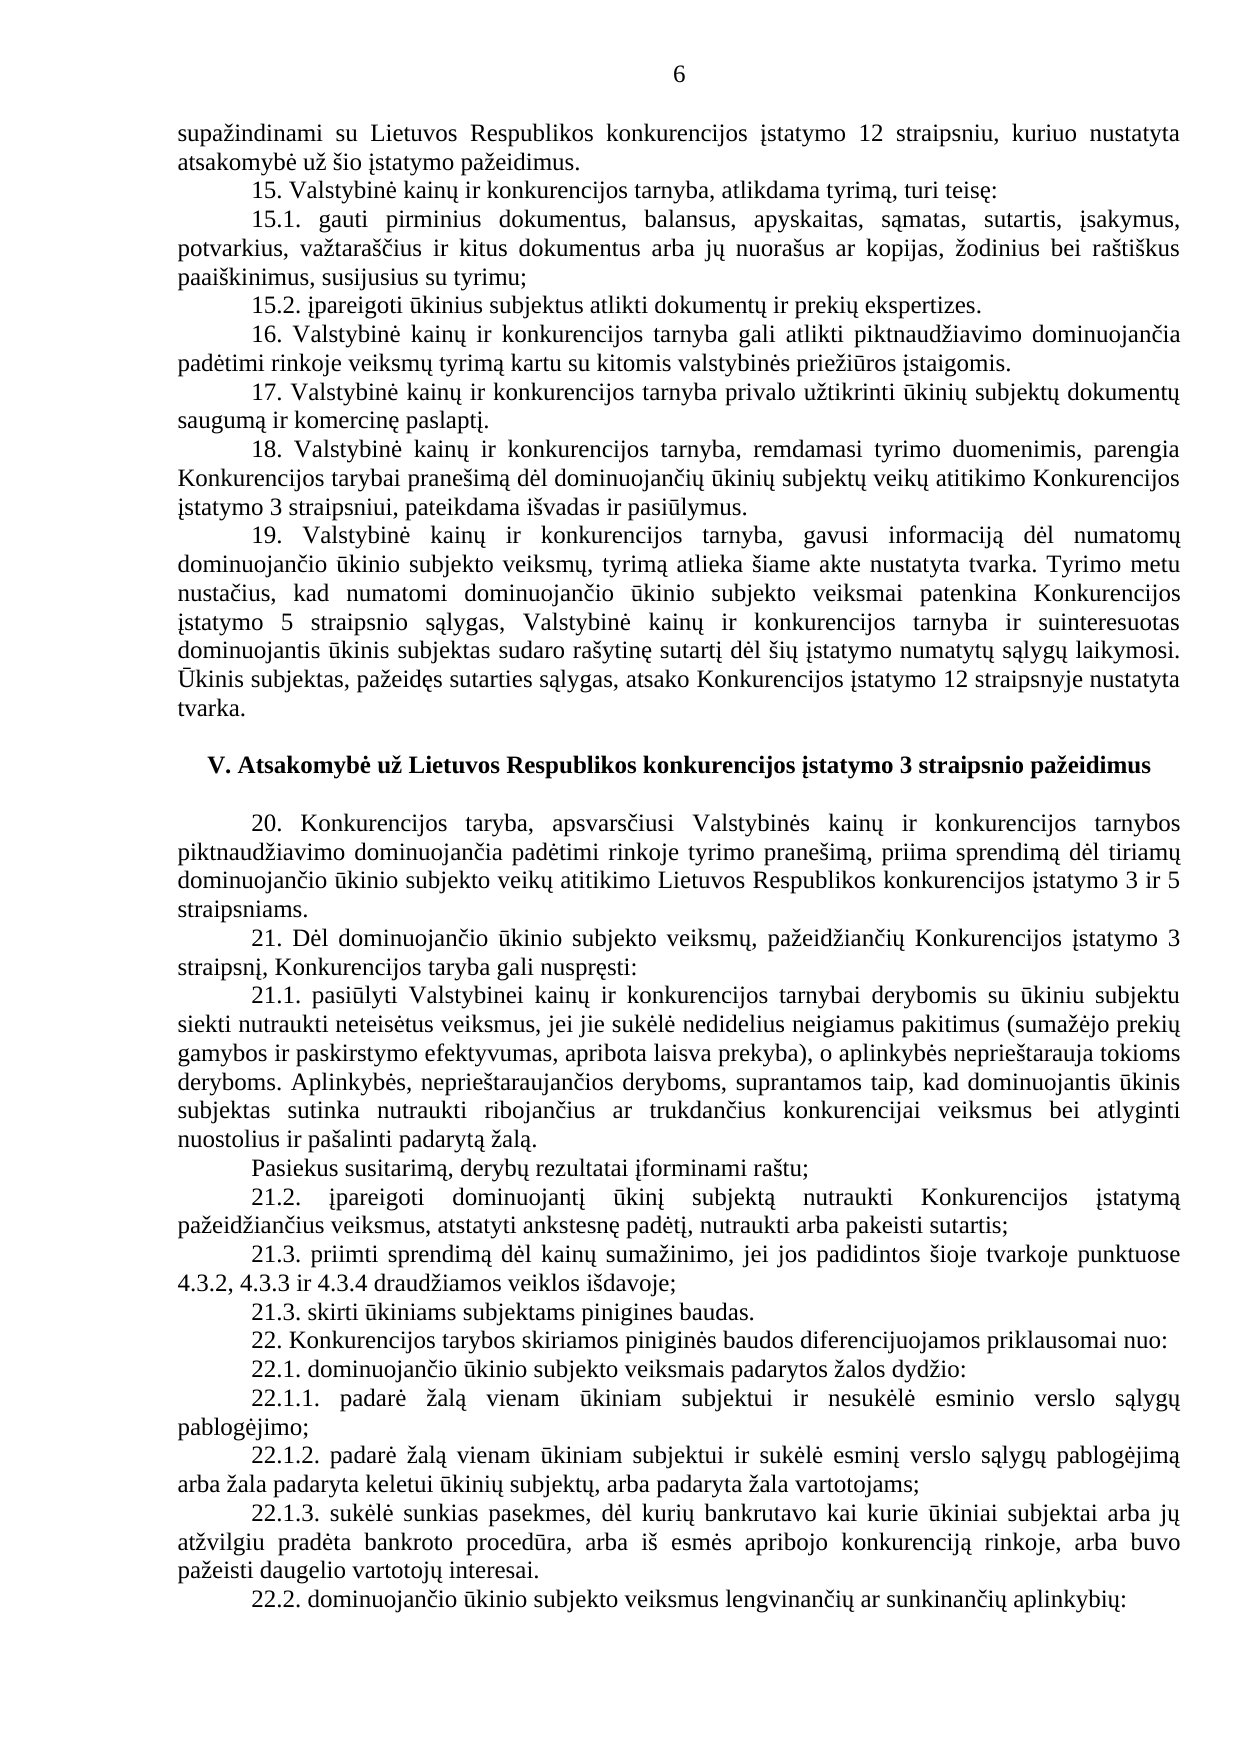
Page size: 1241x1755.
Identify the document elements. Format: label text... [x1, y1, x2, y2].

text 21.3. priimti sprendimą dėl kainų sumažinimo, jei jos padidintos šioje tvarkoje punktuose 4.3.2, 4.3.3 ir 4.3.4 draudžiamos veiklos išdavoje; [177, 1239, 1181, 1297]
text 17. Valstybinė kainų ir konkurencijos tarnyba privalo užtikrinti ūkinių subjektų dokumentų saugumą ir komercinę paslaptį. [177, 377, 1181, 434]
text Pasiekus susitarimą, derybų rezultatai įforminami raštu; [177, 1153, 1181, 1182]
text 20. Konkurencijos taryba, apsvarsčiusi Valstybinės kainų ir konkurencijos tarnybos piktnaudžiavimo dominuojančia padėtimi rinkoje tyrimo pranešimą, priima sprendimą dėl tiriamų dominuojančio ūkinio subjekto veikų atitikimo Lietuvos Respublikos konkurencijos įstatymo 3 ir 5 straipsniams. [177, 808, 1181, 923]
text V. Atsakomybė už Lietuvos Respublikos konkurencijos įstatymo 3 straipsnio pažeidimus [177, 751, 1181, 779]
text 22.1.3. sukėlė sunkias pasekmes, dėl kurių bankrutavo kai kurie ūkiniai subjektai arba jų atžvilgiu pradėta bankroto procedūra, arba iš esmės apribojo konkurenciją rinkoje, arba buvo pažeisti daugelio vartotojų interesai. [177, 1498, 1181, 1584]
text 22.1.1. padarė žalą vienam ūkiniam subjektui ir nesukėlė esminio verslo sąlygų pablogėjimo; [177, 1383, 1181, 1441]
text 21.1. pasiūlyti Valstybinei kainų ir konkurencijos tarnybai derybomis su ūkiniu subjektu siekti nutraukti neteisėtus veiksmus, jei jie sukėlė nedidelius neigiamus pakitimus (sumažėjo prekių gamybos ir paskirstymo efektyvumas, apribota laisva prekyba), o aplinkybės neprieštarauja tokioms deryboms. Aplinkybės, neprieštaraujančios deryboms, suprantamos taip, kad dominuojantis ūkinis subjektas sutinka nutraukti ribojančius ar trukdančius konkurencijai veiksmus bei atlyginti nuostolius ir pašalinti padarytą žalą. [177, 981, 1181, 1153]
text 19. Valstybinė kainų ir konkurencijos tarnyba, gavusi informaciją dėl numatomų dominuojančio ūkinio subjekto veiksmų, tyrimą atlieka šiame akte nustatyta tvarka. Tyrimo metu nustačius, kad numatomi dominuojančio ūkinio subjekto veiksmai patenkina Konkurencijos įstatymo 5 straipsnio sąlygas, Valstybinė kainų ir konkurencijos tarnyba ir suinteresuotas dominuojantis ūkinis subjektas sudaro rašytinę sutartį dėl šių įstatymo numatytų sąlygų laikymosi. Ūkinis subjektas, pažeidęs sutarties sąlygas, atsako Konkurencijos įstatymo 12 straipsnyje nustatyta tvarka. [177, 521, 1181, 722]
text 15. Valstybinė kainų ir konkurencijos tarnyba, atlikdama tyrimą, turi teisę: [177, 176, 1181, 204]
text 22.2. dominuojančio ūkinio subjekto veiksmus lengvinančių ar sunkinančių aplinkybių: [177, 1584, 1181, 1613]
text 22.1.2. padarė žalą vienam ūkiniam subjektui ir sukėlė esminį verslo sąlygų pablogėjimą arba žala padaryta keletui ūkinių subjektų, arba padaryta žala vartotojams; [177, 1441, 1181, 1498]
text 21. Dėl dominuojančio ūkinio subjekto veiksmų, pažeidžiančių Konkurencijos įstatymo 3 straipsnį, Konkurencijos taryba gali nuspręsti: [177, 923, 1181, 981]
text 16. Valstybinė kainų ir konkurencijos tarnyba gali atlikti piktnaudžiavimo dominuojančia padėtimi rinkoje veiksmų tyrimą kartu su kitomis valstybinės priežiūros įstaigomis. [177, 319, 1181, 377]
text 22. Konkurencijos tarybos skiriamos piniginės baudos diferencijuojamos priklausomai nuo: [177, 1326, 1181, 1354]
text 21.3. skirti ūkiniams subjektams pinigines baudas. [177, 1297, 1181, 1326]
text 15.1. gauti pirminius dokumentus, balansus, apyskaitas, sąmatas, sutartis, įsakymus, potvarkius, važtaraščius ir kitus dokumentus arba jų nuorašus ar kopijas, žodinius bei raštiškus paaiškinimus, susijusius su tyrimu; [177, 204, 1181, 291]
text 22.1. dominuojančio ūkinio subjekto veiksmais padarytos žalos dydžio: [177, 1354, 1181, 1383]
text supažindinami su Lietuvos Respublikos konkurencijos įstatymo 12 straipsniu, kuriuo nustatyta atsakomybė už šio įstatymo pažeidimus. [177, 118, 1181, 176]
text 18. Valstybinė kainų ir konkurencijos tarnyba, remdamasi tyrimo duomenimis, parengia Konkurencijos tarybai pranešimą dėl dominuojančių ūkinių subjektų veikų atitikimo Konkurencijos įstatymo 3 straipsniui, pateikdama išvadas ir pasiūlymus. [177, 434, 1181, 521]
text 21.2. įpareigoti dominuojantį ūkinį subjektą nutraukti Konkurencijos įstatymą pažeidžiančius veiksmus, atstatyti ankstesnę padėtį, nutraukti arba pakeisti sutartis; [177, 1182, 1181, 1239]
text 15.2. įpareigoti ūkinius subjektus atlikti dokumentų ir prekių ekspertizes. [177, 291, 1181, 319]
